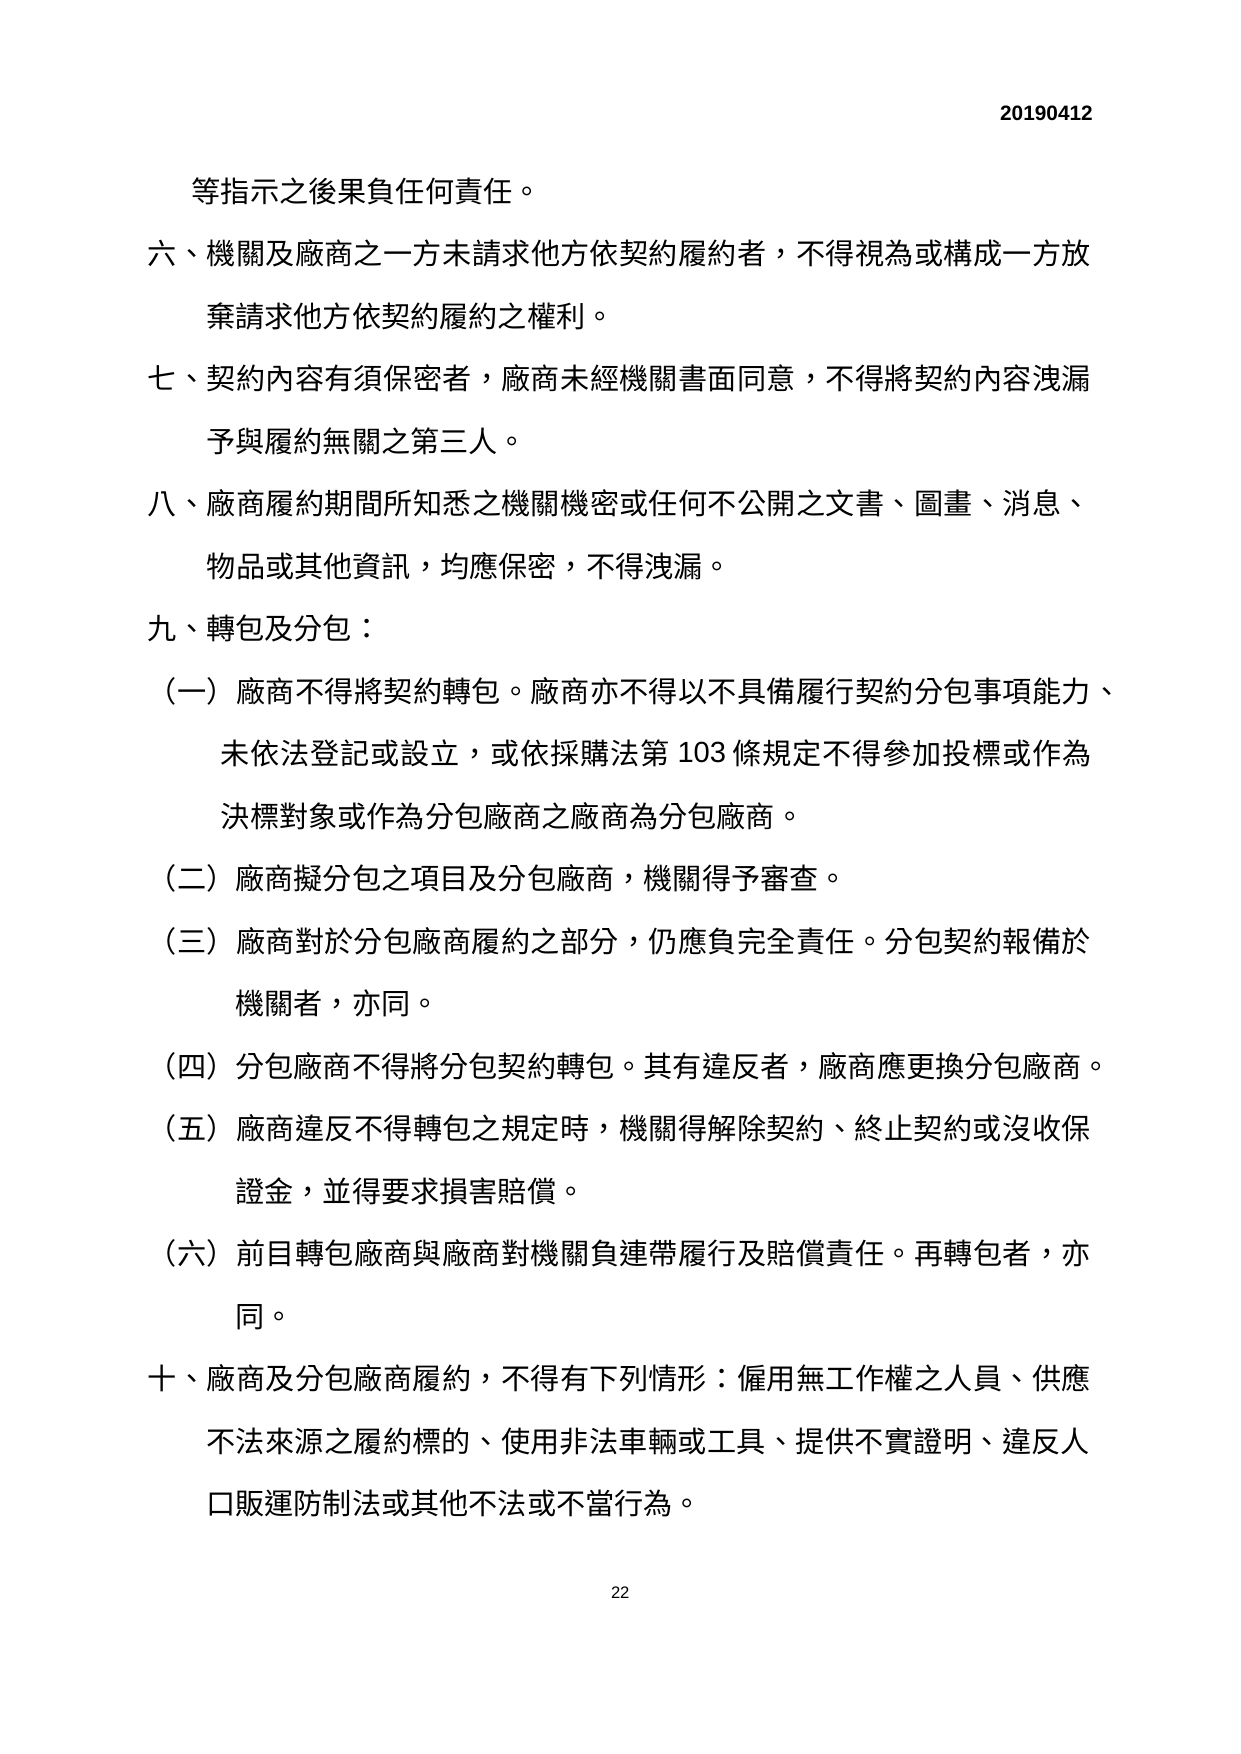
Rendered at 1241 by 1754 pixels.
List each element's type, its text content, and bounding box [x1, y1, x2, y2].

text （一）廠商不得將契約轉包。廠商亦不得以不具備履行契約分包事項能力、未依法登記或設立，或依採購法第103條規定不得參加投標或作為決標對象或作為分包廠商之廠商為分包廠商。 [148, 648, 1092, 835]
text （二）廠商擬分包之項目及分包廠商，機關得予審查。 [148, 835, 1092, 898]
text 七、契約內容有須保密者，廠商未經機關書面同意，不得將契約內容洩漏予與履約無關之第三人。 [148, 335, 1092, 460]
text 八、廠商履約期間所知悉之機關機密或任何不公開之文書、圖畫、消息、物品或其他資訊，均應保密，不得洩漏。 [148, 460, 1092, 585]
text （四）分包廠商不得將分包契約轉包。其有違反者，廠商應更換分包廠商。 [148, 1023, 1092, 1085]
text （三）廠商對於分包廠商履約之部分，仍應負完全責任。分包契約報備於機關者，亦同。 [148, 898, 1092, 1023]
text 五、廠商接受機關或機關委託之機構之人員指示辦理與履約有關之事項前，應先確認該人員係有權代表人，且所指示辦理之事項未逾越或未違反契約規定。廠商接受無權代表人之指示或逾越或違反契約規定之指示，不得用以拘束機關或減少、變更廠商應負之契約責任，機關亦不對此等指示之後果負任何責任。 [148, 148, 1092, 210]
text 十、廠商及分包廠商履約，不得有下列情形：僱用無工作權之人員、供應不法來源之履約標的、使用非法車輛或工具、提供不實證明、違反人口販運防制法或其他不法或不當行為。 [148, 1335, 1092, 1523]
text 六、機關及廠商之一方未請求他方依契約履約者，不得視為或構成一方放棄請求他方依契約履約之權利。 [148, 210, 1092, 335]
text （六）前目轉包廠商與廠商對機關負連帶履行及賠償責任。再轉包者，亦 同。 [148, 1210, 1092, 1335]
text 九、轉包及分包： [148, 585, 1092, 648]
text （五）廠商違反不得轉包之規定時，機關得解除契約、終止契約或沒收保證金，並得要求損害賠償。 [148, 1085, 1092, 1210]
